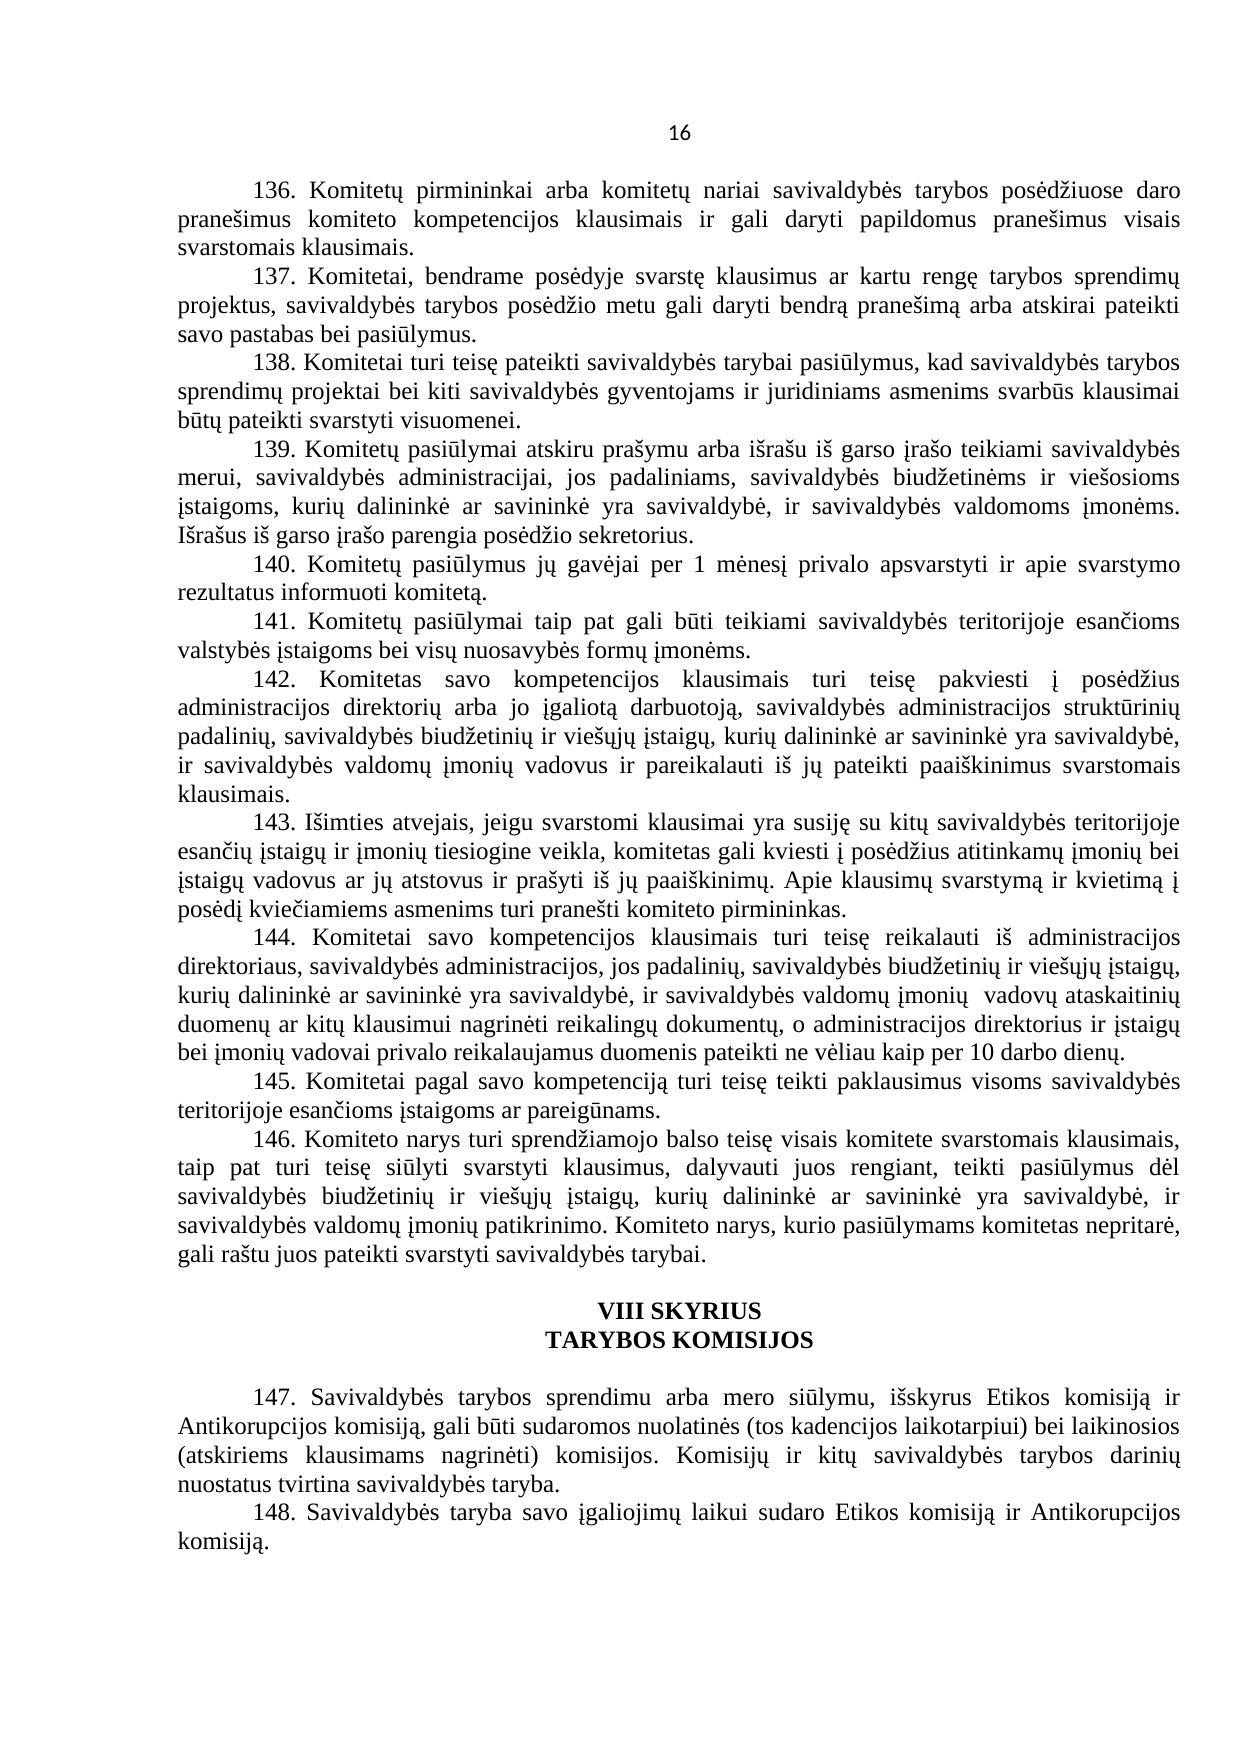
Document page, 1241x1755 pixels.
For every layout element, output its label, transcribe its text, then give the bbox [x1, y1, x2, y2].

text TARYBOS KOMISIJOS [177, 1325, 1181, 1354]
text 139. Komitetų pasiūlymai atskiru prašymu arba išrašu iš garso įrašo teikiami savivaldybės merui, savivaldybės administracijai, jos padaliniams, savivaldybės biudžetinėms ir viešosioms įstaigoms, kurių dalininkė ar savininkė yra savivaldybė, ir savivaldybės valdomoms įmonėms. Išrašus iš garso įrašo parengia posėdžio sekretorius. [177, 434, 1181, 549]
text 146. Komiteto narys turi sprendžiamojo balso teisę visais komitete svarstomais klausimais, taip pat turi teisę siūlyti svarstyti klausimus, dalyvauti juos rengiant, teikti pasiūlymus dėl savivaldybės biudžetinių ir viešųjų įstaigų, kurių dalininkė ar savininkė yra savivaldybė, ir savivaldybės valdomų įmonių patikrinimo. Komiteto narys, kurio pasiūlymams komitetas nepritarė, gali raštu juos pateikti svarstyti savivaldybės tarybai. [177, 1124, 1181, 1267]
text 141. Komitetų pasiūlymai taip pat gali būti teikiami savivaldybės teritorijoje esančioms valstybės įstaigoms bei visų nuosavybės formų įmonėms. [177, 606, 1181, 664]
text 137. Komitetai, bendrame posėdyje svarstę klausimus ar kartu rengę tarybos sprendimų projektus, savivaldybės tarybos posėdžio metu gali daryti bendrą pranešimą arba atskirai pateikti savo pastabas bei pasiūlymus. [177, 261, 1181, 347]
text 148. Savivaldybės taryba savo įgaliojimų laikui sudaro Etikos komisiją ir Antikorupcijos komisiją. [177, 1497, 1181, 1555]
text 145. Komitetai pagal savo kompetenciją turi teisę teikti paklausimus visoms savivaldybės teritorijoje esančioms įstaigoms ar pareigūnams. [177, 1066, 1181, 1124]
text VIII SKYRIUS [177, 1296, 1181, 1325]
text 138. Komitetai turi teisę pateikti savivaldybės tarybai pasiūlymus, kad savivaldybės tarybos sprendimų projektai bei kiti savivaldybės gyventojams ir juridiniams asmenims svarbūs klausimai būtų pateikti svarstyti visuomenei. [177, 347, 1181, 434]
text 147. Savivaldybės tarybos sprendimu arba mero siūlymu, išskyrus Etikos komisiją ir Antikorupcijos komisiją, gali būti sudaromos nuolatinės (tos kadencijos laikotarpiui) bei laikinosios (atskiriems klausimams nagrinėti) komisijos. Komisijų ir kitų savivaldybės tarybos darinių nuostatus tvirtina savivaldybės taryba. [177, 1382, 1181, 1497]
text 144. Komitetai savo kompetencijos klausimais turi teisę reikalauti iš administracijos direktoriaus, savivaldybės administracijos, jos padalinių, savivaldybės biudžetinių ir viešųjų įstaigų, kurių dalininkė ar savininkė yra savivaldybė, ir savivaldybės valdomų įmonių vadovų ataskaitinių duomenų ar kitų klausimui nagrinėti reikalingų dokumentų, o administracijos direktorius ir įstaigų bei įmonių vadovai privalo reikalaujamus duomenis pateikti ne vėliau kaip per 10 darbo dienų. [177, 922, 1181, 1066]
text 140. Komitetų pasiūlymus jų gavėjai per 1 mėnesį privalo apsvarstyti ir apie svarstymo rezultatus informuoti komitetą. [177, 549, 1181, 606]
text 142. Komitetas savo kompetencijos klausimais turi teisę pakviesti į posėdžius administracijos direktorių arba jo įgaliotą darbuotoją, savivaldybės administracijos struktūrinių padalinių, savivaldybės biudžetinių ir viešųjų įstaigų, kurių dalininkė ar savininkė yra savivaldybė, ir savivaldybės valdomų įmonių vadovus ir pareikalauti iš jų pateikti paaiškinimus svarstomais klausimais. [177, 664, 1181, 807]
text 143. Išimties atvejais, jeigu svarstomi klausimai yra susiję su kitų savivaldybės teritorijoje esančių įstaigų ir įmonių tiesiogine veikla, komitetas gali kviesti į posėdžius atitinkamų įmonių bei įstaigų vadovus ar jų atstovus ir prašyti iš jų paaiškinimų. Apie klausimų svarstymą ir kvietimą į posėdį kviečiamiems asmenims turi pranešti komiteto pirmininkas. [177, 807, 1181, 922]
text 136. Komitetų pirmininkai arba komitetų nariai savivaldybės tarybos posėdžiuose daro pranešimus komiteto kompetencijos klausimais ir gali daryti papildomus pranešimus visais svarstomais klausimais. [177, 175, 1181, 261]
